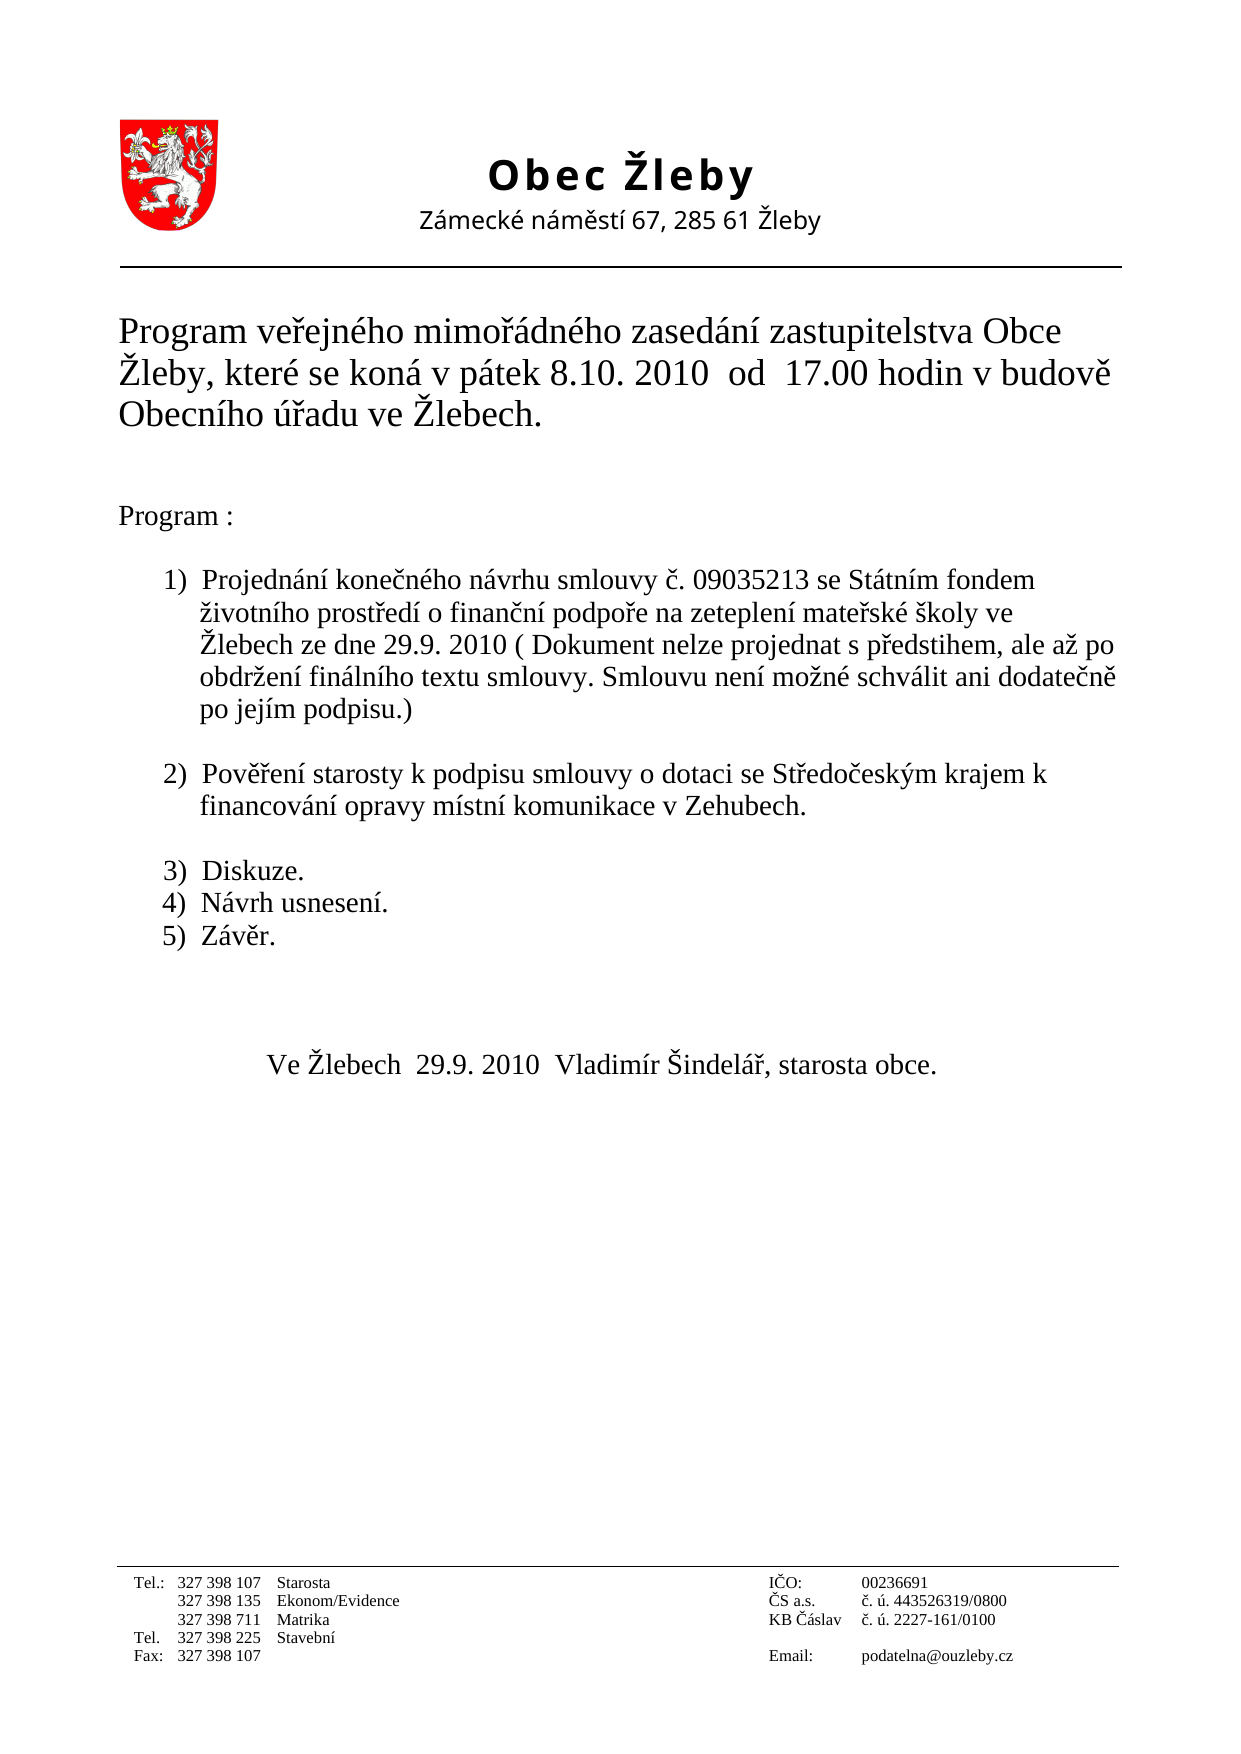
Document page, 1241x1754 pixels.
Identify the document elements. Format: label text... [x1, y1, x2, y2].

list Žlebech ze dne 29.9. 2010 ( Dokument nelze projednat s předstihem, ale až po [118, 628, 1122, 661]
text Ve Žlebech 29.9. 2010 Vladimír Šindelář, starosta obce. [193, 1048, 1122, 1080]
text Program : [118, 499, 1122, 531]
text Program veřejného mimořádného zasedání zastupitelstva Obce Žleby, které se koná v pátek 8.10. 2010 od 17.00 hodin v budově Obecního úřadu ve Žlebech. [118, 310, 1122, 434]
list obdržení finálního textu smlouvy. Smlouvu není možné schválit ani dodatečně [118, 661, 1122, 693]
list životního prostředí o finanční podpoře na zeteplení mateřské školy ve [118, 596, 1122, 628]
list 3) Diskuze. [118, 854, 1122, 887]
picture [119, 119, 219, 231]
list 2) Pověření starosty k podpisu smlouvy o dotaci se Středočeským krajem k [118, 757, 1122, 790]
list po jejím podpisu.) [118, 693, 1122, 725]
list 4) Návrh usnesení. [118, 887, 1122, 919]
list 5) Závěr. [118, 919, 1122, 951]
list 1) Projednání konečného návrhu smlouvy č. 09035213 se Státním fondem [118, 564, 1122, 596]
list financování opravy místní komunikace v Zehubech. [118, 790, 1122, 822]
